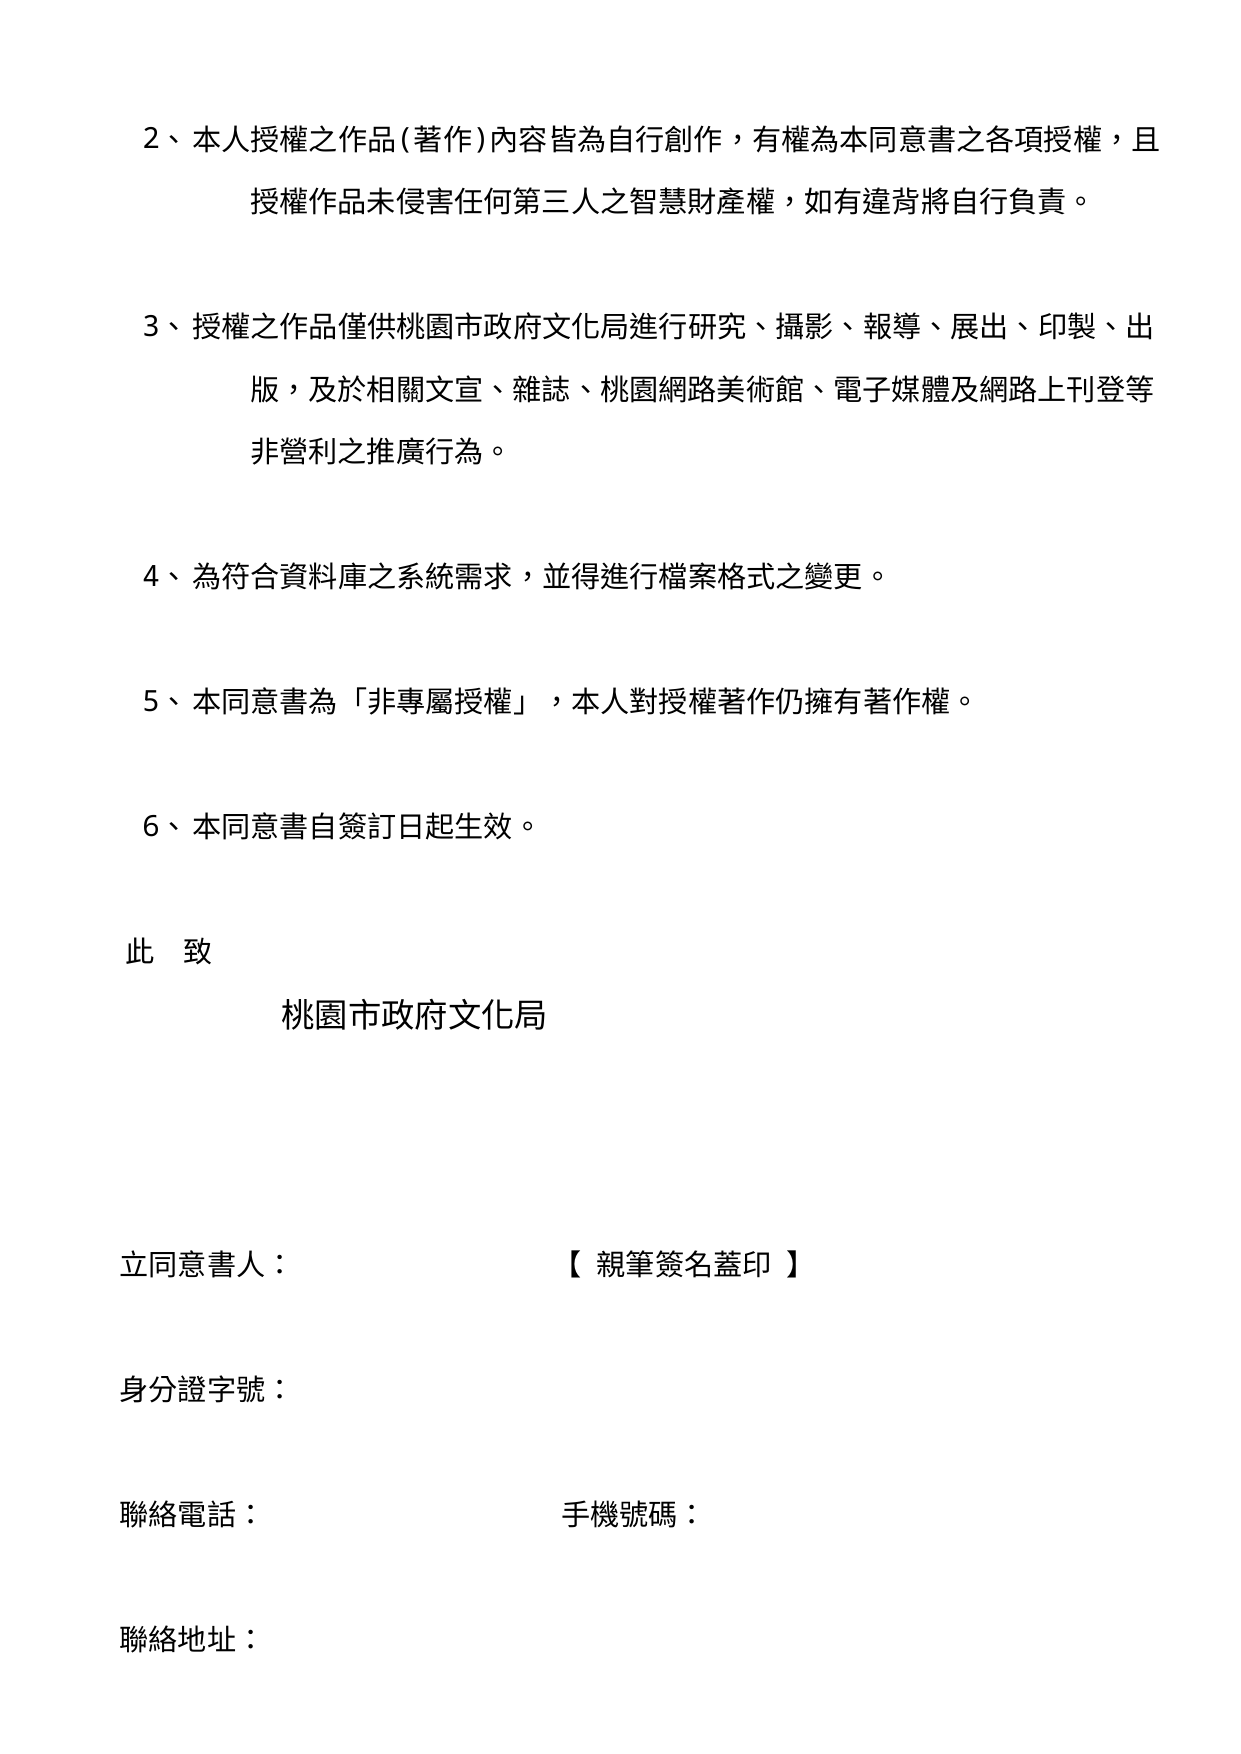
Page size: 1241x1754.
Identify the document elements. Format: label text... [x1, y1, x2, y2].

list 本同意書自簽訂日起生效。 [142, 783, 1165, 846]
text 聯絡電話： 手機號碼： [119, 1471, 1165, 1533]
list 本同意書為「非專屬授權」，本人對授權著作仍擁有著作權。 [142, 658, 1165, 721]
list 授權之作品僅供桃園市政府文化局進行研究、攝影、報導、展出、印製、出版，及於相關文宣、雜誌、桃園網路美術館、電子媒體及網路上刊登等非營利之推廣行為。 [142, 283, 1165, 471]
text 此 致 [75, 908, 1165, 971]
text 桃園市政府文化局 [75, 971, 1165, 1033]
text 身分證字號： [119, 1346, 1165, 1408]
list 本人授權之作品(著作)內容皆為自行創作，有權為本同意書之各項授權，且授權作品未侵害任何第三人之智慧財產權，如有違背將自行負責。 [142, 96, 1165, 221]
text 聯絡地址： [119, 1596, 1165, 1658]
text 立同意書人： 【 親筆簽名蓋印 】 [119, 1221, 1165, 1283]
list 為符合資料庫之系統需求，並得進行檔案格式之變更。 [142, 533, 1165, 596]
